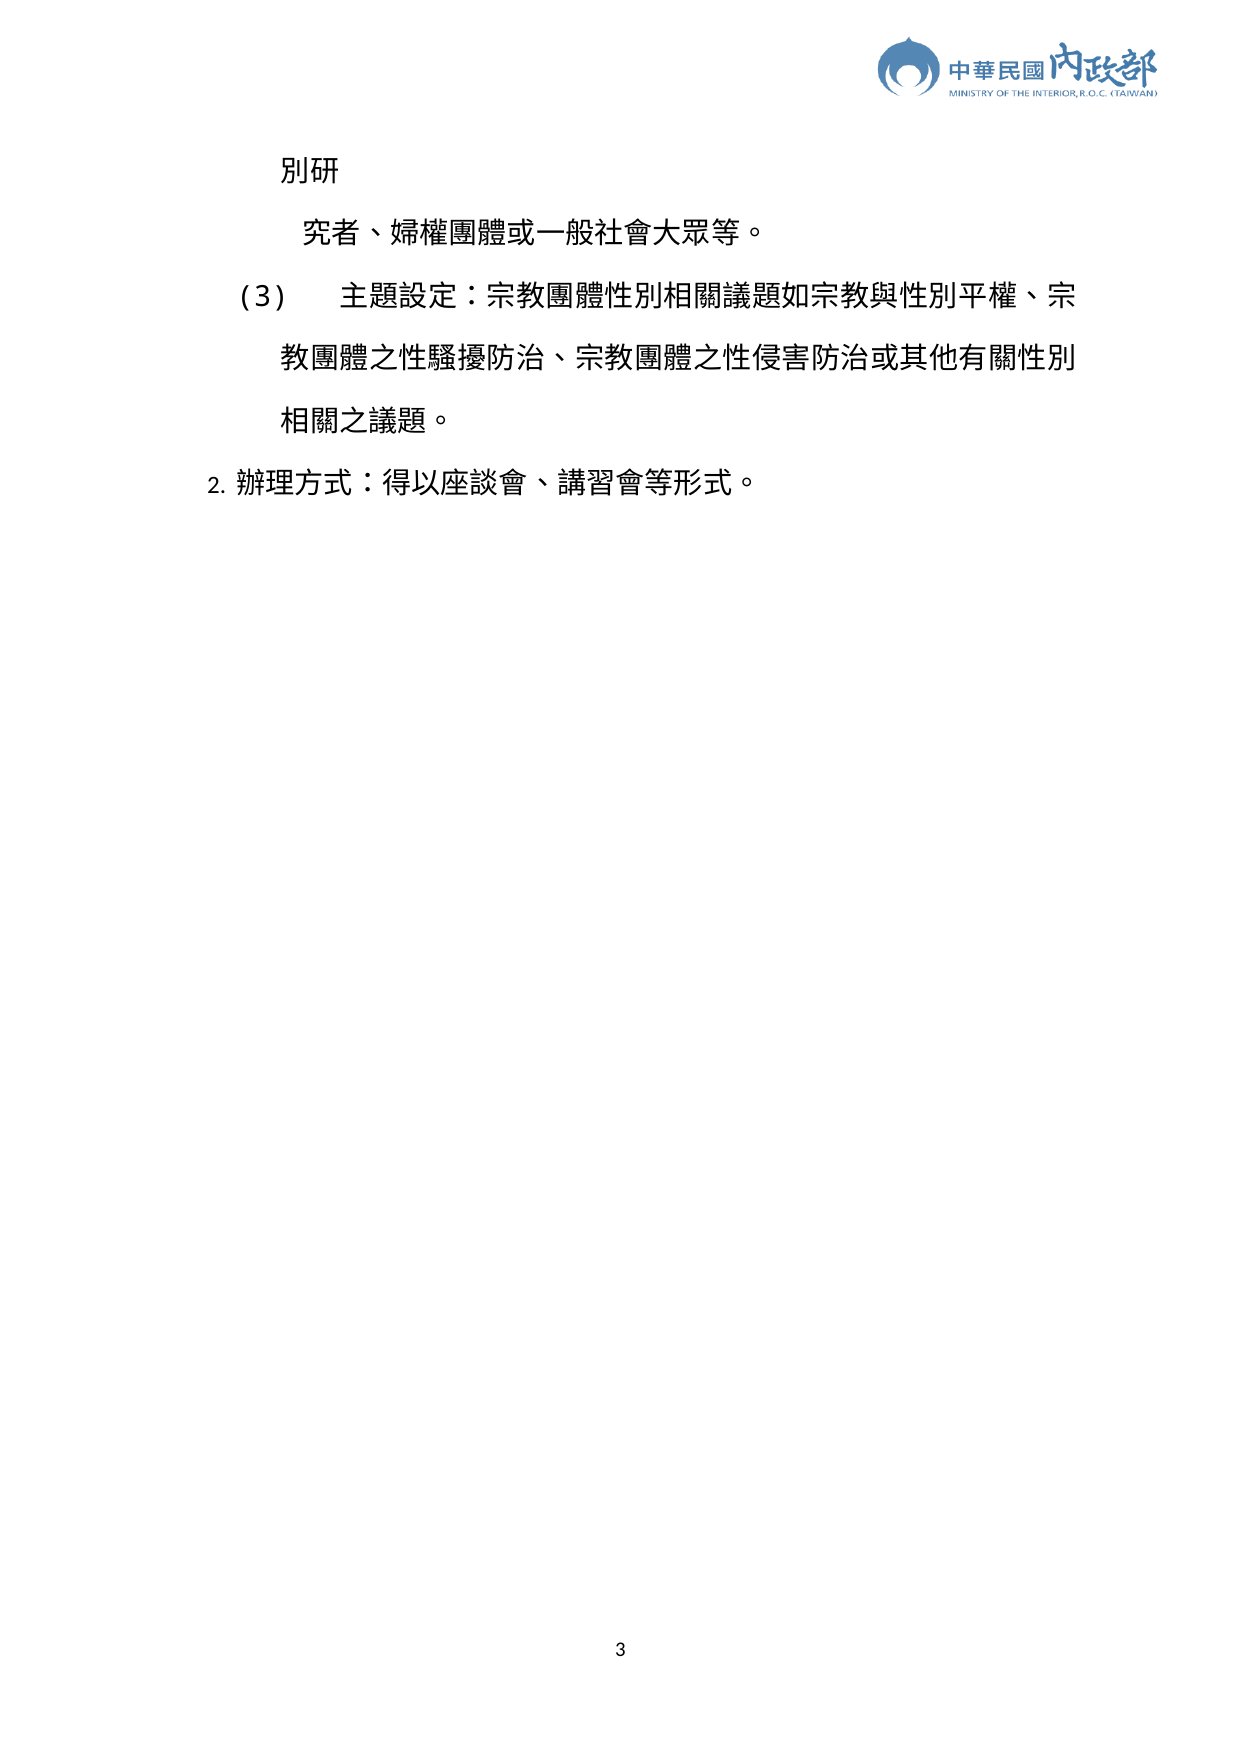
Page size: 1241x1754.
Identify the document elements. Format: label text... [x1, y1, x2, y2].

list 辦理方式：得以座談會、講習會等形式。 [207, 439, 1078, 502]
list 主題設定：宗教團體性別相關議題如宗教與性別平權、宗教團體之性騷擾防治、宗教團體之性侵害防治或其他有關性別相關之議題。 [236, 252, 1078, 439]
text 究者、婦權團體或一般社會大眾等。 [162, 189, 1078, 252]
list 參加對象：宗教團體代表及其所屬人員、宗教研究者、性別研 [236, 127, 1078, 189]
